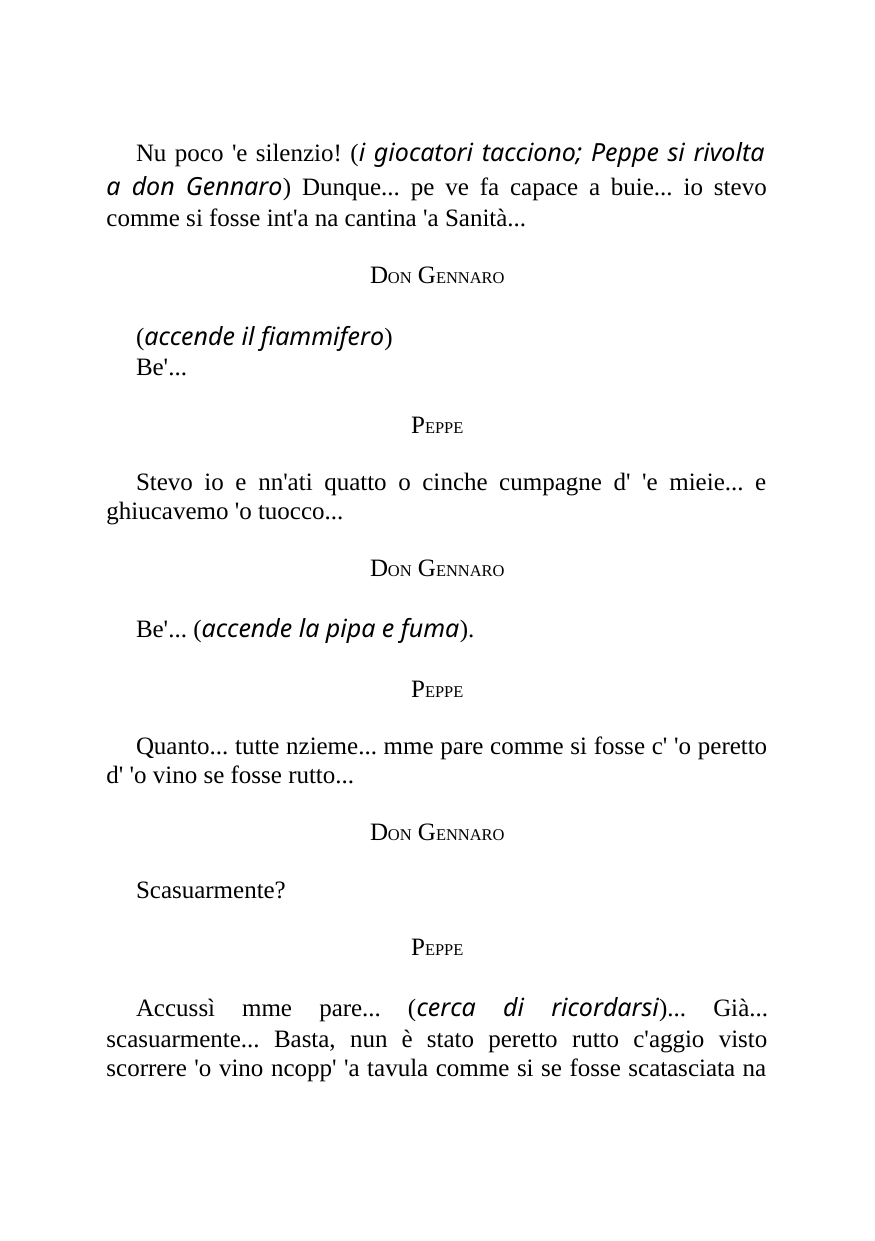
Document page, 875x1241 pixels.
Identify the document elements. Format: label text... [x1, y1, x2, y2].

text Don Gennaro [106, 817, 768, 846]
text (accende il fiammifero) [106, 318, 768, 352]
text Peppe [106, 410, 768, 438]
text Peppe [106, 674, 768, 702]
text Scasuarmente? [106, 875, 768, 904]
text Peppe [106, 932, 768, 961]
text Quanto... tutte nzieme... mme pare comme si fosse c' 'o peretto d' 'o vino se fosse rutto... [106, 731, 768, 789]
text Stevo io e nn'ati quatto o cinche cumpagne d' 'e mieie... e ghiucavemo 'o tuocco... [106, 467, 768, 525]
text Don Gennaro [106, 553, 768, 582]
text Accussì mme pare... (cerca di ricordarsi)... Già... scasuarmente... Basta, nun è stato peretto rutto c'aggio visto scorrere 'o vino ncopp' 'a tavula comme si se fosse scatasciata na [106, 990, 768, 1082]
text Don Gennaro [106, 261, 768, 289]
text Be'... (accende la pipa e fuma). [106, 611, 768, 645]
text Be'... [106, 352, 768, 381]
text Nu poco 'e silenzio! (i giocatori tacciono; Peppe si rivolta a don Gennaro) Dunque... pe ve fa capace a buie... io stevo comme si fosse int'a na cantina 'a Sanità... [106, 135, 768, 232]
